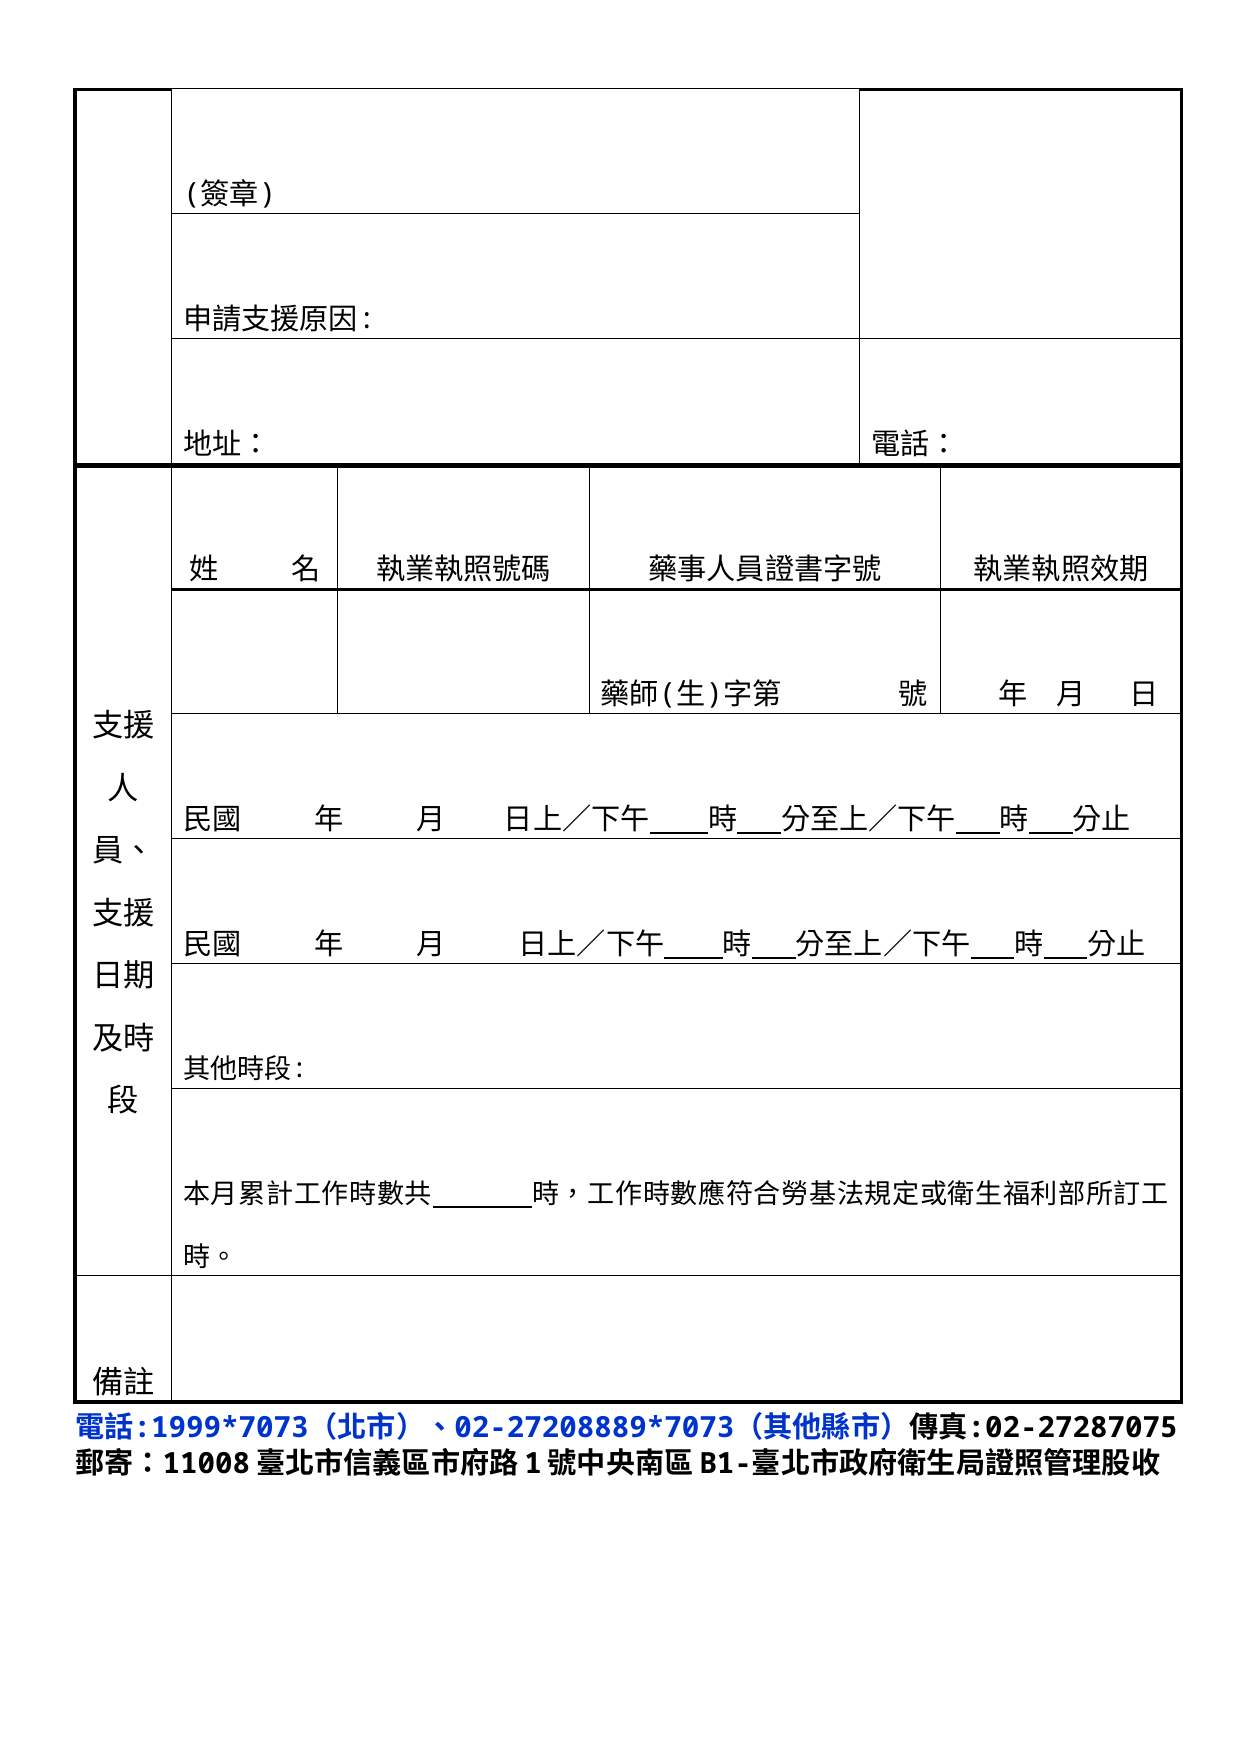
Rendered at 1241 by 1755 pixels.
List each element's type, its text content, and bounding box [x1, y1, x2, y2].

table_cell [77, 91, 171, 463]
table_cell [172, 1276, 1180, 1400]
table_cell 其他時段: [172, 964, 1180, 1088]
table_cell [860, 91, 1180, 338]
table_cell 地址： [172, 339, 859, 463]
table_cell 執業執照號碼 [338, 468, 589, 588]
table_cell [172, 591, 337, 713]
table_cell 民國 年 月 日上／下午 時 分至上／下午 時 分止 [172, 839, 1180, 963]
table_cell 執業執照效期 [941, 468, 1180, 588]
table_cell 申請支援原因: [172, 214, 859, 338]
table_cell [338, 591, 589, 713]
table_cell 電話： [860, 339, 1180, 463]
table_cell 姓 名 [172, 468, 337, 588]
table_cell 民國 年 月 日上／下午 時 分至上／下午 時 分止 [172, 714, 1180, 838]
table_cell 藥師(生)字第 號 [590, 591, 940, 713]
text 郵寄：11008臺北市信義區市府路1號中央南區B1-臺北市政府衛生局證照管理股收 [75, 1456, 1181, 1477]
table_cell 年 月 日 [941, 591, 1180, 713]
table_cell 備註 [77, 1276, 171, 1400]
table_cell (簽章) [172, 89, 859, 213]
text 電話:1999*7073（北市）、02-27208889*7073（其他縣市）傳真:02-27287075 [75, 1404, 1181, 1446]
table_cell 本月累計工作時數共 時，工作時數應符合勞基法規定或衛生福利部所訂工時。 [172, 1089, 1180, 1275]
table_cell 藥事人員證書字號 [590, 468, 940, 588]
table_cell 支援人員、支援日期及時段 [77, 468, 171, 1275]
